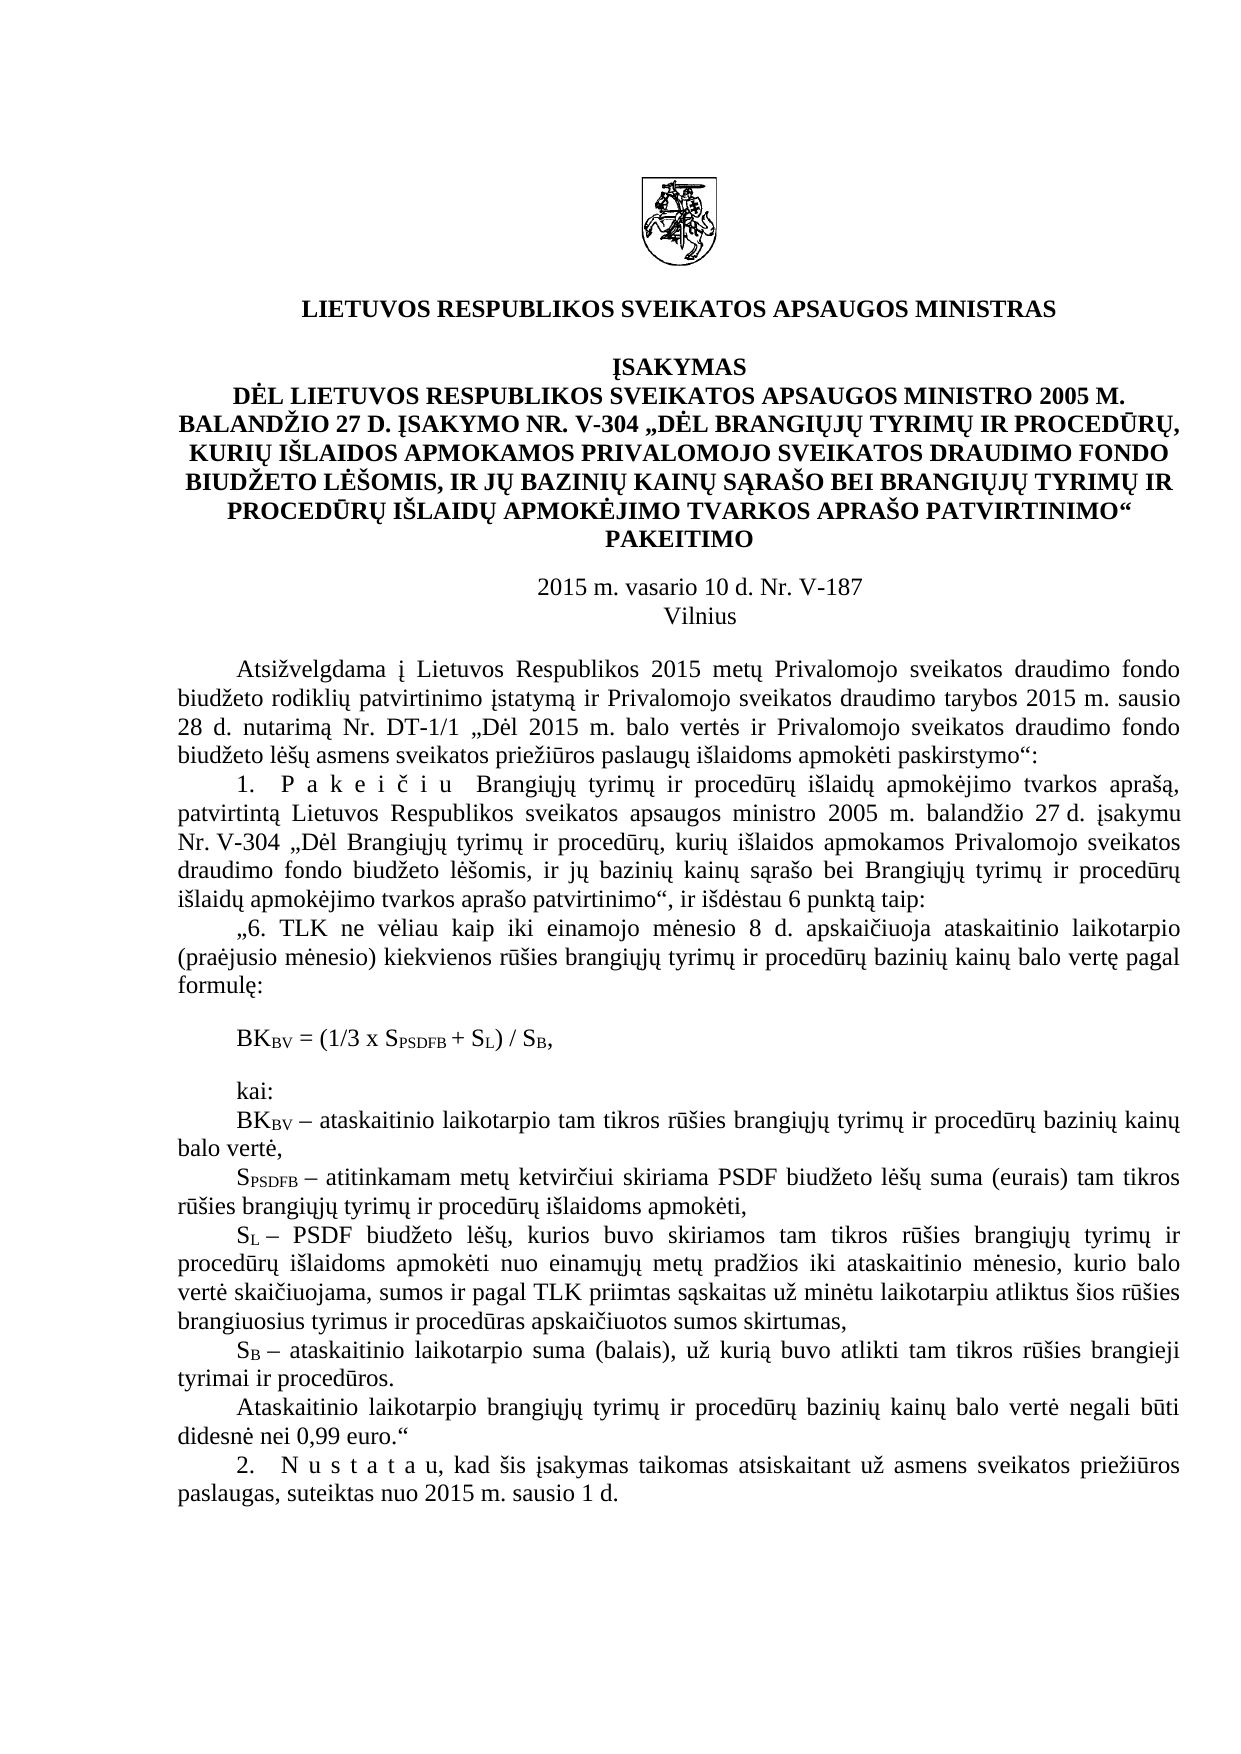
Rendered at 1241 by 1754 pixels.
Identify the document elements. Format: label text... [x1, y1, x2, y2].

text 2. N u s t a t a u, kad šis įsakymas taikomas atsiskaitant už asmens sveikatos priežiūros paslaugas, suteiktas nuo 2015 m. sausio 1 d. [177, 1450, 1181, 1507]
text 1. P a k e i č i u Brangiųjų tyrimų ir procedūrų išlaidų apmokėjimo tvarkos aprašą, patvirtintą Lietuvos Respublikos sveikatos apsaugos ministro 2005 m. balandžio 27 d. įsakymu Nr. V-304 „Dėl Brangiųjų tyrimų ir procedūrų, kurių išlaidos apmokamos Privalomojo sveikatos draudimo fondo biudžeto lėšomis, ir jų bazinių kainų sąrašo bei Brangiųjų tyrimų ir procedūrų išlaidų apmokėjimo tvarkos aprašo patvirtinimo“, ir išdėstau 6 punktą taip: [177, 769, 1181, 913]
text LIETUVOS RESPUBLIKOS SVEIKATOS APSAUGOS MINISTRAS [177, 294, 1181, 323]
text „6. TLK ne vėliau kaip iki einamojo mėnesio 8 d. apskaičiuoja ataskaitinio laikotarpio (praėjusio mėnesio) kiekvienos rūšies brangiųjų tyrimų ir procedūrų bazinių kainų balo vertę pagal formulę: [177, 913, 1181, 999]
text BKBV = (1/3 x SPSDFB + SL) / SB, [177, 1023, 1181, 1052]
text SL – PSDF biudžeto lėšų, kurios buvo skiriamos tam tikros rūšies brangiųjų tyrimų ir procedūrų išlaidoms apmokėti nuo einamųjų metų pradžios iki ataskaitinio mėnesio, kurio balo vertė skaičiuojama, sumos ir pagal TLK priimtas sąskaitas už minėtu laikotarpiu atliktus šios rūšies brangiuosius tyrimus ir procedūras apskaičiuotos sumos skirtumas, [177, 1220, 1181, 1335]
text SPSDFB – atitinkamam metų ketvirčiui skiriama PSDF biudžeto lėšų suma (eurais) tam tikros rūšies brangiųjų tyrimų ir procedūrų išlaidoms apmokėti, [177, 1162, 1181, 1220]
text 2015 m. vasario 10 d. Nr. V-187 [177, 572, 1223, 601]
text ĮSAKYMAS [177, 352, 1181, 381]
text BKBV – ataskaitinio laikotarpio tam tikros rūšies brangiųjų tyrimų ir procedūrų bazinių kainų balo vertė, [177, 1105, 1181, 1162]
text SB – ataskaitinio laikotarpio suma (balais), už kurią buvo atlikti tam tikros rūšies brangieji tyrimai ir procedūros. [177, 1335, 1181, 1392]
text Vilnius [177, 601, 1223, 630]
text kai: [177, 1076, 1181, 1105]
text DĖL LIETUVOS RESPUBLIKOS SVEIKATOS APSAUGOS MINISTRO 2005 M. BALANDŽIO 27 D. ĮSAKYMO NR. V-304 „DĖL BRANGIŲJŲ TYRIMŲ IR PROCEDŪRŲ, KURIŲ IŠLAIDOS APMOKAMOS PRIVALOMOJO SVEIKATOS DRAUDIMO FONDO BIUDŽETO LĖŠOMIS, IR JŲ BAZINIŲ KAINŲ SĄRAŠO BEI BRANGIŲJŲ TYRIMŲ IR PROCEDŪRŲ IŠLAIDŲ APMOKĖJIMO TVARKOS APRAŠO PATVIRTINIMO“ PAKEITIMO [177, 381, 1181, 553]
text Atsižvelgdama į Lietuvos Respublikos 2015 metų Privalomojo sveikatos draudimo fondo biudžeto rodiklių patvirtinimo įstatymą ir Privalomojo sveikatos draudimo tarybos 2015 m. sausio 28 d. nutarimą Nr. DT-1/1 „Dėl 2015 m. balo vertės ir Privalomojo sveikatos draudimo fondo biudžeto lėšų asmens sveikatos priežiūros paslaugų išlaidoms apmokėti paskirstymo“: [177, 654, 1181, 769]
text Ataskaitinio laikotarpio brangiųjų tyrimų ir procedūrų bazinių kainų balo vertė negali būti didesnė nei 0,99 euro.“ [177, 1392, 1181, 1450]
